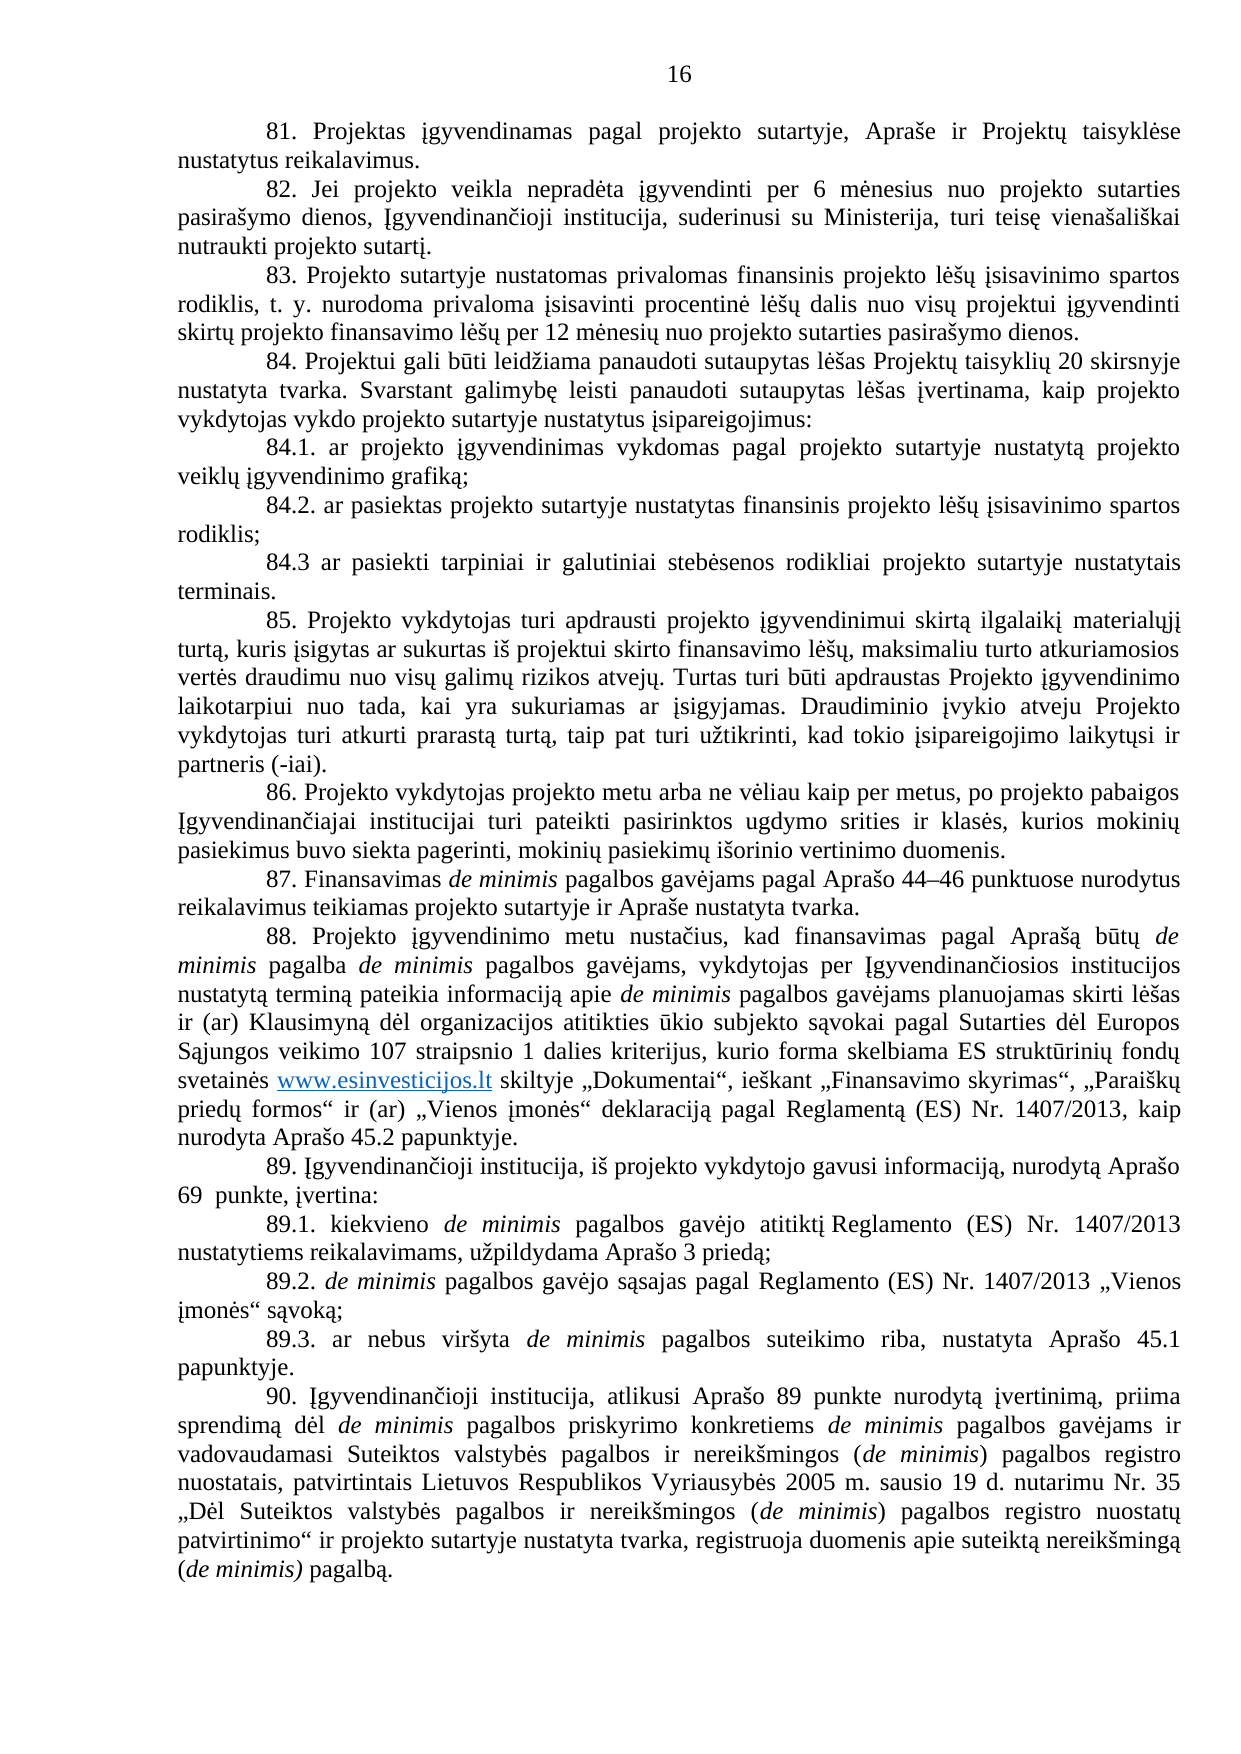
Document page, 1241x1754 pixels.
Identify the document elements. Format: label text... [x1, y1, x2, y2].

text 85. Projekto vykdytojas turi apdrausti projekto įgyvendinimui skirtą ilgalaikį materialųjį turtą, kuris įsigytas ar sukurtas iš projektui skirto finansavimo lėšų, maksimaliu turto atkuriamosios vertės draudimu nuo visų galimų rizikos atvejų. Turtas turi būti apdraustas Projekto įgyvendinimo laikotarpiui nuo tada, kai yra sukuriamas ar įsigyjamas. Draudiminio įvykio atveju Projekto vykdytojas turi atkurti prarastą turtą, taip pat turi užtikrinti, kad tokio įsipareigojimo laikytųsi ir partneris (-iai). [177, 605, 1181, 777]
text 81. Projektas įgyvendinamas pagal projekto sutartyje, Apraše ir Projektų taisyklėse nustatytus reikalavimus. [177, 116, 1181, 174]
text 86. Projekto vykdytojas projekto metu arba ne vėliau kaip per metus, po projekto pabaigos Įgyvendinančiajai institucijai turi pateikti pasirinktos ugdymo srities ir klasės, kurios mokinių pasiekimus buvo siekta pagerinti, mokinių pasiekimų išorinio vertinimo duomenis. [177, 777, 1181, 864]
text 88. Projekto įgyvendinimo metu nustačius, kad finansavimas pagal Aprašą būtų de minimis pagalba de minimis pagalbos gavėjams, vykdytojas per Įgyvendinančiosios institucijos nustatytą terminą pateikia informaciją apie de minimis pagalbos gavėjams planuojamas skirti lėšas ir (ar) Klausimyną dėl organizacijos atitikties ūkio subjekto sąvokai pagal Sutarties dėl Europos Sąjungos veikimo 107 straipsnio 1 dalies kriterijus, kurio forma skelbiama ES struktūrinių fondų svetainės www.esinvesticijos.lt skiltyje „Dokumentai“, ieškant „Finansavimo skyrimas“, „Paraiškų priedų formos“ ir (ar) „Vienos įmonės“ deklaraciją pagal Reglamentą (ES) Nr. 1407/2013, kaip nurodyta Aprašo 45.2 papunktyje. [177, 921, 1181, 1151]
text 89. Įgyvendinančioji institucija, iš projekto vykdytojo gavusi informaciją, nurodytą Aprašo 69 punkte, įvertina: [177, 1151, 1181, 1209]
text 84.1. ar projekto įgyvendinimas vykdomas pagal projekto sutartyje nustatytą projekto veiklų įgyvendinimo grafiką; [177, 432, 1181, 490]
text 82. Jei projekto veikla nepradėta įgyvendinti per 6 mėnesius nuo projekto sutarties pasirašymo dienos, Įgyvendinančioji institucija, suderinusi su Ministerija, turi teisę vienašališkai nutraukti projekto sutartį. [177, 174, 1181, 260]
text 84.2. ar pasiektas projekto sutartyje nustatytas finansinis projekto lėšų įsisavinimo spartos rodiklis; [177, 490, 1181, 547]
text 89.1. kiekvieno de minimis pagalbos gavėjo atitiktį Reglamento (ES) Nr. 1407/2013 nustatytiems reikalavimams, užpildydama Aprašo 3 priedą; [177, 1209, 1181, 1266]
text 87. Finansavimas de minimis pagalbos gavėjams pagal Aprašo 44–46 punktuose nurodytus reikalavimus teikiamas projekto sutartyje ir Apraše nustatyta tvarka. [177, 864, 1181, 921]
text 89.3. ar nebus viršyta de minimis pagalbos suteikimo riba, nustatyta Aprašo 45.1 papunktyje. [177, 1324, 1181, 1381]
text 89.2. de minimis pagalbos gavėjo sąsajas pagal Reglamento (ES) Nr. 1407/2013 „Vienos įmonės“ sąvoką; [177, 1266, 1181, 1324]
text 90. Įgyvendinančioji institucija, atlikusi Aprašo 89 punkte nurodytą įvertinimą, priima sprendimą dėl de minimis pagalbos priskyrimo konkretiems de minimis pagalbos gavėjams ir vadovaudamasi Suteiktos valstybės pagalbos ir nereikšmingos (de minimis) pagalbos registro nuostatais, patvirtintais Lietuvos Respublikos Vyriausybės 2005 m. sausio 19 d. nutarimu Nr. 35 „Dėl Suteiktos valstybės pagalbos ir nereikšmingos (de minimis) pagalbos registro nuostatų patvirtinimo“ ir projekto sutartyje nustatyta tvarka, registruoja duomenis apie suteiktą nereikšmingą (de minimis) pagalbą. [177, 1381, 1181, 1582]
text 84. Projektui gali būti leidžiama panaudoti sutaupytas lėšas Projektų taisyklių 20 skirsnyje nustatyta tvarka. Svarstant galimybę leisti panaudoti sutaupytas lėšas įvertinama, kaip projekto vykdytojas vykdo projekto sutartyje nustatytus įsipareigojimus: [177, 346, 1181, 432]
text 84.3 ar pasiekti tarpiniai ir galutiniai stebėsenos rodikliai projekto sutartyje nustatytais terminais. [177, 547, 1181, 605]
text 83. Projekto sutartyje nustatomas privalomas finansinis projekto lėšų įsisavinimo spartos rodiklis, t. y. nurodoma privaloma įsisavinti procentinė lėšų dalis nuo visų projektui įgyvendinti skirtų projekto finansavimo lėšų per 12 mėnesių nuo projekto sutarties pasirašymo dienos. [177, 260, 1181, 346]
